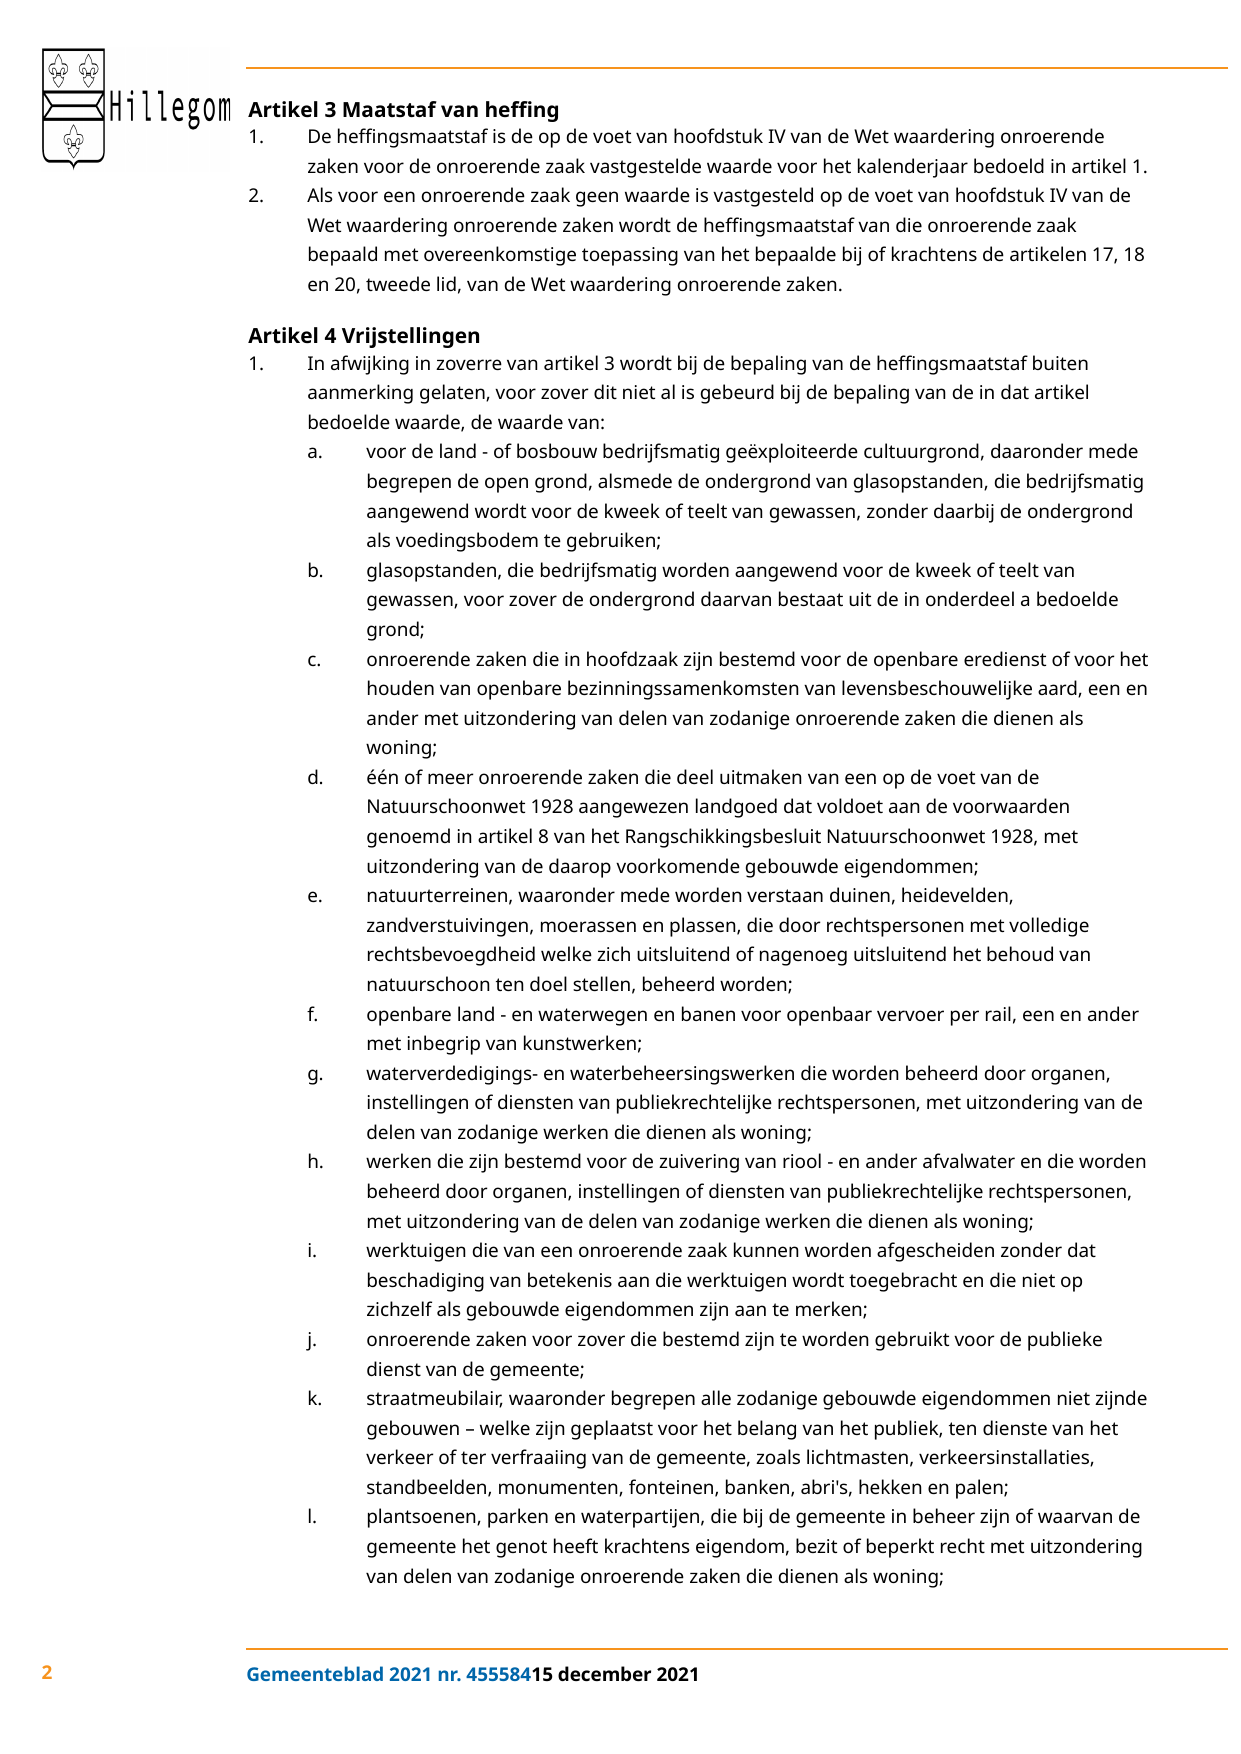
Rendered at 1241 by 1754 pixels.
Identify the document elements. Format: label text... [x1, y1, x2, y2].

list voor de land - of bosbouw bedrijfsmatig geëxploiteerde cultuurgrond, daaronder mede begrepen de open grond, alsmede de ondergrond van glasopstanden, die bedrijfsmatig aangewend wordt voor de kweek of teelt van gewassen, zonder daarbij de ondergrond als voedingsbodem te gebruiken; [307, 439, 1152, 553]
list onroerende zaken voor zover die bestemd zijn te worden gebruikt voor de publieke dienst van de gemeente; [307, 1326, 1152, 1382]
picture [41, 47, 231, 172]
list glasopstanden, die bedrijfsmatig worden aangewend voor de kweek of teelt van gewassen, voor zover de ondergrond daarvan bestaat uit de in onderdeel a bedoelde grond; [307, 557, 1152, 642]
list werken die zijn bestemd voor de zuivering van riool - en ander afvalwater en die worden beheerd door organen, instellingen of diensten van publiekrechtelijke rechtspersonen, met uitzondering van de delen van zodanige werken die dienen als woning; [307, 1149, 1152, 1234]
text Artikel 3 Maatstaf van heffing [248, 95, 1152, 123]
list onroerende zaken die in hoofdzaak zijn bestemd voor de openbare eredienst of voor het houden van openbare bezinningssamenkomsten van levensbeschouwelijke aard, een en ander met uitzondering van delen van zodanige onroerende zaken die dienen als woning; [307, 646, 1152, 760]
list In afwijking in zoverre van artikel 3 wordt bij de bepaling van de heffingsmaatstaf buiten aanmerking gelaten, voor zover dit niet al is gebeurd bij de bepaling van de in dat artikel bedoelde waarde, de waarde van: [248, 350, 1152, 435]
list Als voor een onroerende zaak geen waarde is vastgesteld op de voet van hoofdstuk IV van de Wet waardering onroerende zaken wordt de heffingsmaatstaf van die onroerende zaak bepaald met overeenkomstige toepassing van het bepaalde bij of krachtens de artikelen 17, 18 en 20, tweede lid, van de Wet waardering onroerende zaken. [248, 182, 1152, 297]
text Artikel 4 Vrijstellingen [248, 322, 1152, 350]
list werktuigen die van een onroerende zaak kunnen worden afgescheiden zonder dat beschadiging van betekenis aan die werktuigen wordt toegebracht en die niet op zichzelf als gebouwde eigendommen zijn aan te merken; [307, 1237, 1152, 1322]
list openbare land - en waterwegen en banen voor openbaar vervoer per rail, een en ander met inbegrip van kunstwerken; [307, 1001, 1152, 1056]
list De heffingsmaatstaf is de op de voet van hoofdstuk IV van de Wet waardering onroerende zaken voor de onroerende zaak vastgestelde waarde voor het kalenderjaar bedoeld in artikel 1. [248, 123, 1152, 178]
list natuurterreinen, waaronder mede worden verstaan duinen, heidevelden, zandverstuivingen, moerassen en plassen, die door rechtspersonen met volledige rechtsbevoegdheid welke zich uitsluitend of nagenoeg uitsluitend het behoud van natuurschoon ten doel stellen, beheerd worden; [307, 882, 1152, 997]
list één of meer onroerende zaken die deel uitmaken van een op de voet van de Natuurschoonwet 1928 aangewezen landgoed dat voldoet aan de voorwaarden genoemd in artikel 8 van het Rangschikkingsbesluit Natuurschoonwet 1928, met uitzondering van de daarop voorkomende gebouwde eigendommen; [307, 764, 1152, 879]
list straatmeubilair, waaronder begrepen alle zodanige gebouwde eigendommen niet zijnde gebouwen – welke zijn geplaatst voor het belang van het publiek, ten dienste van het verkeer of ter verfraaiing van de gemeente, zoals lichtmasten, verkeersinstallaties, standbeelden, monumenten, fonteinen, banken, abri's, hekken en palen; [307, 1385, 1152, 1500]
list plantsoenen, parken en waterpartijen, die bij de gemeente in beheer zijn of waarvan de gemeente het genot heeft krachtens eigendom, bezit of beperkt recht met uitzondering van delen van zodanige onroerende zaken die dienen als woning; [307, 1504, 1152, 1589]
list waterverdedigings- en waterbeheersingswerken die worden beheerd door organen, instellingen of diensten van publiekrechtelijke rechtspersonen, met uitzondering van de delen van zodanige werken die dienen als woning; [307, 1060, 1152, 1145]
